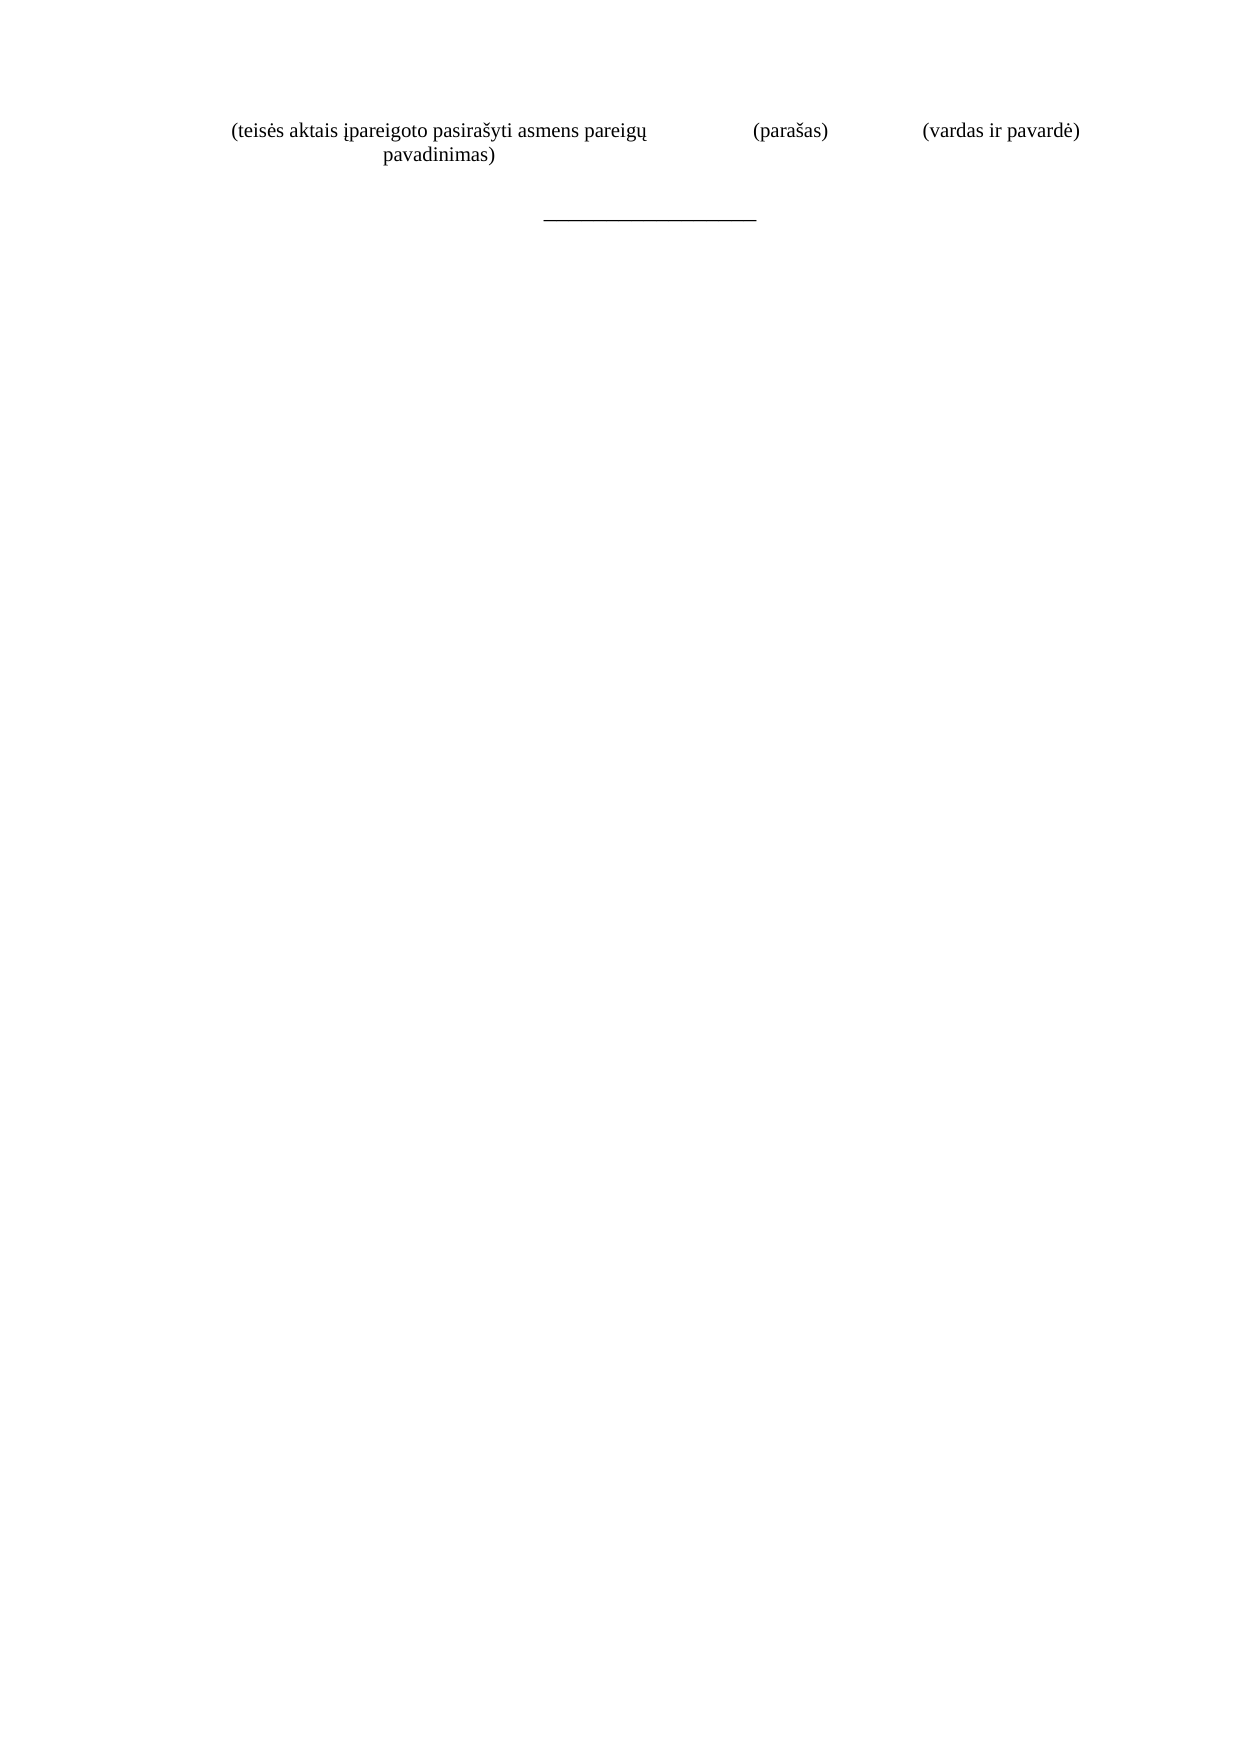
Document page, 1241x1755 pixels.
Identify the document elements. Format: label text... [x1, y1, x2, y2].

table_header (vardas ir pavardė) [880, 118, 1122, 166]
table_header (teisės aktais įpareigoto pasirašyti asmens pareigų pavadinimas) [177, 118, 701, 166]
text _________________ [177, 195, 1122, 224]
table_header (parašas) [701, 118, 880, 166]
